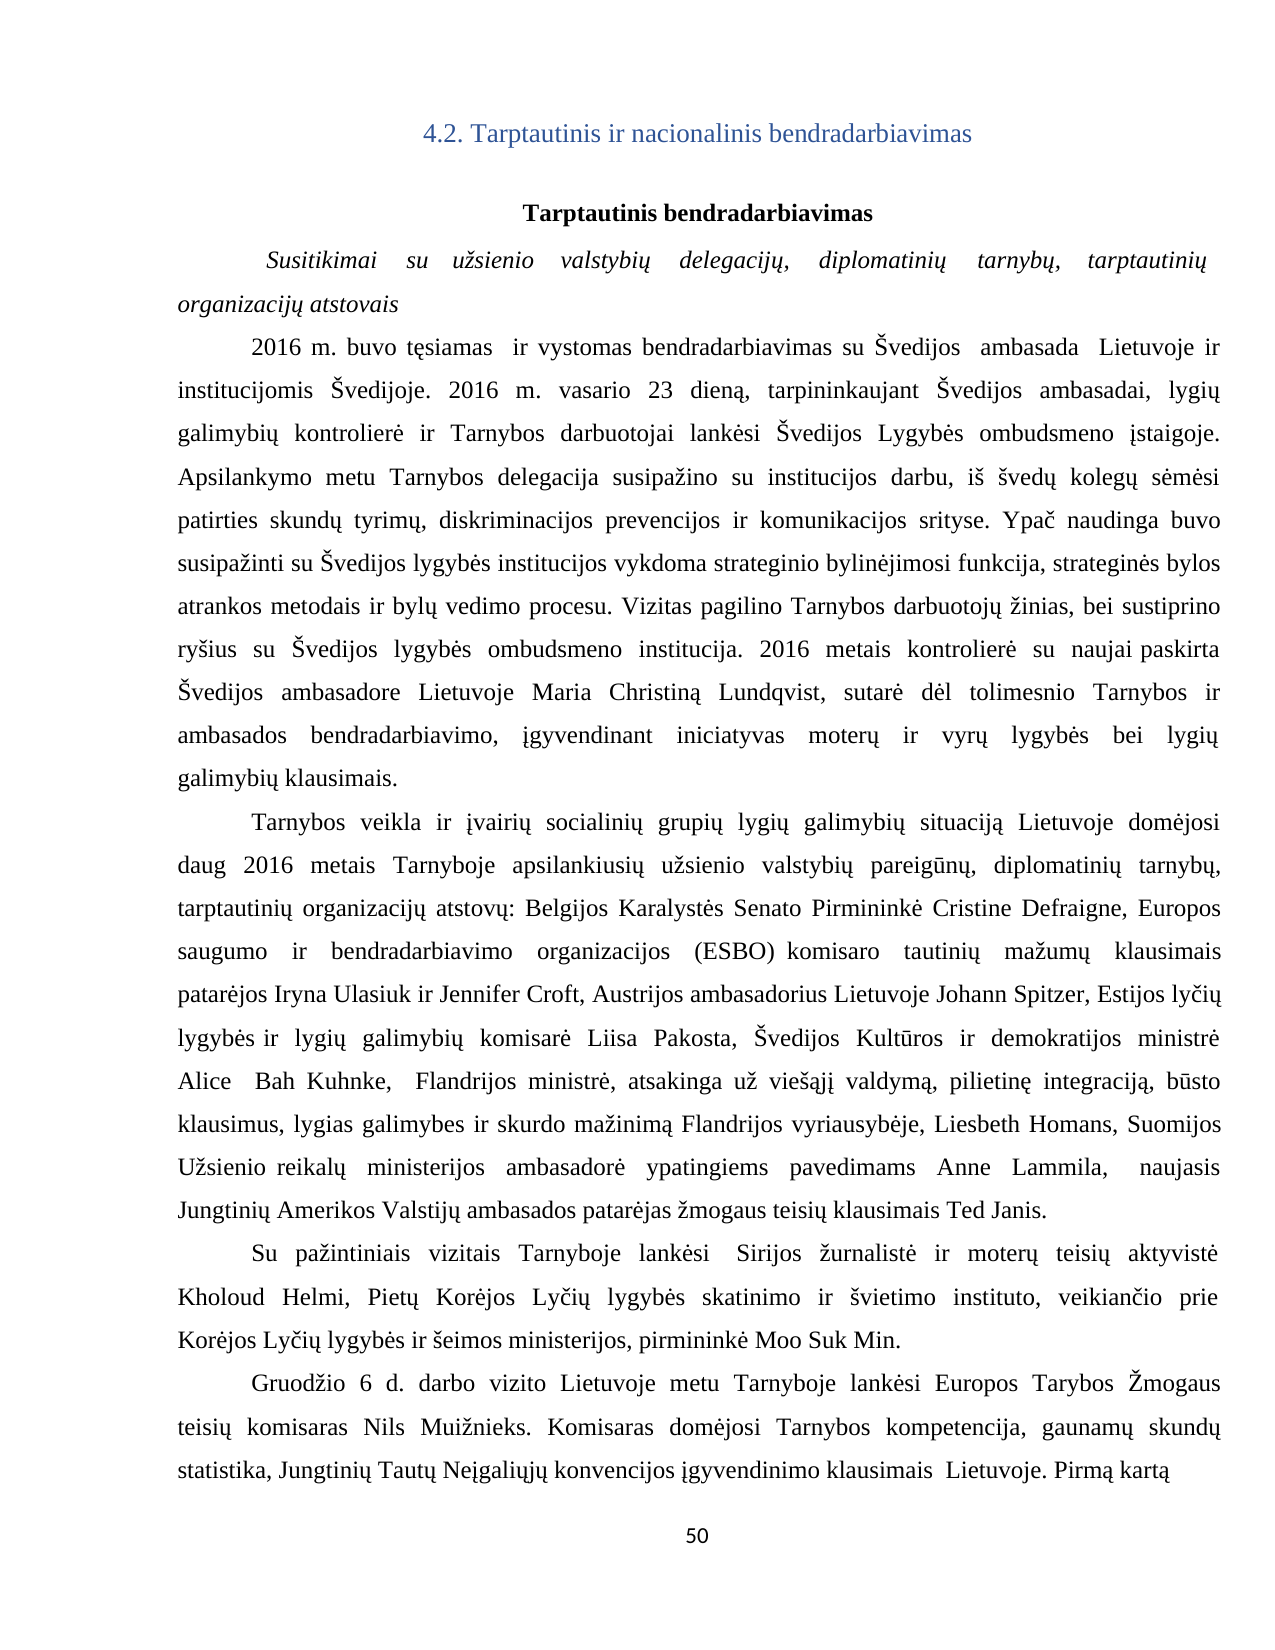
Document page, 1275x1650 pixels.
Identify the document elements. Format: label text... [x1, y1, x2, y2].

text Susitikimai su užsienio valstybių delegacijų, diplomatinių tarnybų, tarptautinių organizacijų atstovais [177, 246, 1220, 317]
text Tarnybos veikla ir įvairių socialinių grupių lygių galimybių situaciją Lietuvoje domėjosi daug 2016 metais Tarnyboje apsilankiusių užsienio valstybių pareigūnų, diplomatinių tarnybų, tarptautinių organizacijų atstovų: Belgijos Karalystės Senato Pirmininkė Cristine Defraigne, Europos saugumo ir bendradarbiavimo organizacijos (ESBO) komisaro tautinių mažumų klausimais patarėjos Iryna Ulasiuk ir Jennifer Croft, Austrijos ambasadorius Lietuvoje Johann Spitzer, Estijos lyčių lygybės ir lygių galimybių komisarė Liisa Pakosta, Švedijos Kultūros ir demokratijos ministrė Alice Bah Kuhnke, Flandrijos ministrė, atsakinga už viešąjį valdymą, pilietinę integraciją, būsto klausimus, lygias galimybes ir skurdo mažinimą Flandrijos vyriausybėje, Liesbeth Homans, Suomijos Užsienio reikalų ministerijos ambasadorė ypatingiems pavedimams Anne Lammila, naujasis Jungtinių Amerikos Valstijų ambasados patarėjas žmogaus teisių klausimais Ted Janis. [177, 807, 1222, 1224]
text 2016 m. buvo tęsiamas ir vystomas bendradarbiavimas su Švedijos ambasada Lietuvoje ir institucijomis Švedijoje. 2016 m. vasario 23 dieną, tarpininkaujant Švedijos ambasadai, lygių galimybių kontrolierė ir Tarnybos darbuotojai lankėsi Švedijos Lygybės ombudsmeno įstaigoje. Apsilankymo metu Tarnybos delegacija susipažino su institucijos darbu, iš švedų kolegų sėmėsi patirties skundų tyrimų, diskriminacijos prevencijos ir komunikacijos srityse. Ypač naudinga buvo susipažinti su Švedijos lygybės institucijos vykdoma strateginio bylinėjimosi funkcija, strateginės bylos atrankos metodais ir bylų vedimo procesu. Vizitas pagilino Tarnybos darbuotojų žinias, bei sustiprino ryšius su Švedijos lygybės ombudsmeno institucija. 2016 metais kontrolierė su naujai paskirta Švedijos ambasadore Lietuvoje Maria Christiną Lundqvist, sutarė dėl tolimesnio Tarnybos ir ambasados bendradarbiavimo, įgyvendinant iniciatyvas moterų ir vyrų lygybės bei lygių galimybių klausimais. [177, 332, 1222, 792]
text Su pažintiniais vizitais Tarnyboje lankėsi Sirijos žurnalistė ir moterų teisių aktyvistė Kholoud Helmi, Pietų Korėjos Lyčių lygybės skatinimo ir švietimo instituto, veikiančio prie Korėjos Lyčių lygybės ir šeimos ministerijos, pirmininkė Moo Suk Min. [177, 1238, 1221, 1353]
text 4.2. Tarptautinis ir nacionalinis bendradarbiavimas [416, 117, 979, 148]
text Gruodžio 6 d. darbo vizito Lietuvoje metu Tarnyboje lankėsi Europos Tarybos Žmogaus teisių komisaras Nils Muižnieks. Komisaras domėjosi Tarnybos kompetencija, gaunamų skundų statistika, Jungtinių Tautų Neįgaliųjų konvencijos įgyvendinimo klausimais Lietuvoje. Pirmą kartą [177, 1368, 1222, 1483]
text Tarptautinis bendradarbiavimas [517, 198, 878, 227]
